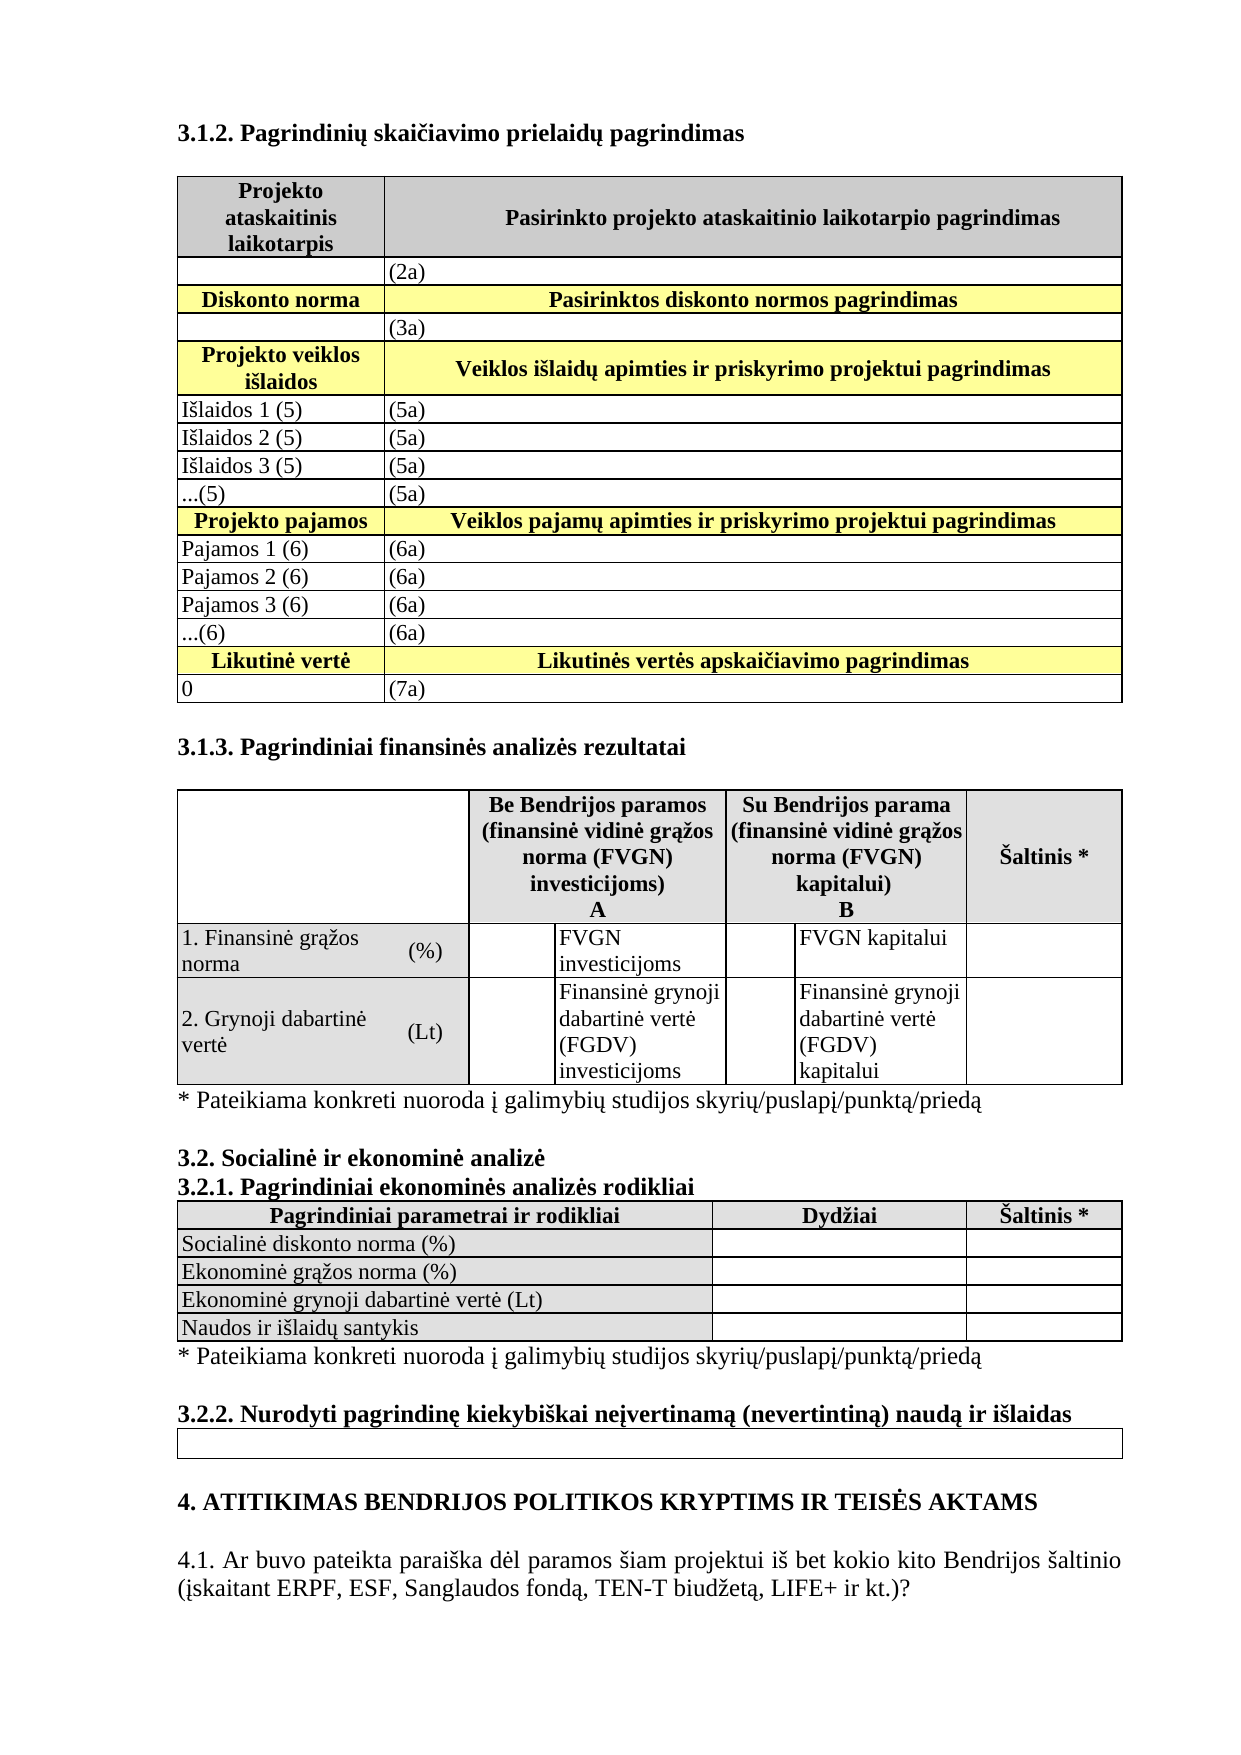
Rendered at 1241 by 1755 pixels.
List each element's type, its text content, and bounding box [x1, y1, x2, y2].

table_cell Išlaidos 3 (5) [178, 452, 384, 478]
table_cell (6a) [385, 619, 1121, 646]
table_cell Ekonominė grąžos norma (%) [178, 1258, 712, 1284]
table_cell FVGN kapitalui [796, 924, 966, 977]
table_cell ...(6) [178, 619, 384, 646]
table_cell Likutinės vertės apskaičiavimo pagrindimas [385, 647, 1121, 673]
table_cell (6a) [385, 563, 1121, 590]
table_cell (6a) [385, 591, 1121, 618]
table_cell Pajamos 2 (6) [178, 563, 384, 590]
table_cell [178, 314, 384, 340]
table_cell 0 [178, 675, 384, 701]
table_cell (7a) [385, 675, 1121, 701]
table_cell (3a) [385, 314, 1121, 340]
table_cell (5a) [385, 424, 1121, 450]
text 4.1. Ar buvo pateikta paraiška dėl paramos šiam projektui iš bet kokio kito Bendrijos šaltinio (įskaitant ERPF, ESF, Sanglaudos fondą, TEN-T biudžetą, LIFE+ ir kt.)? [177, 1545, 1122, 1602]
table_header Be Bendrijos paramos (finansinė vidinė grąžos norma (FVGN) investicijoms) A [470, 791, 725, 922]
table_cell [967, 1258, 1121, 1284]
table_cell Pajamos 3 (6) [178, 591, 384, 618]
table_cell [178, 258, 384, 284]
table_cell Naudos ir išlaidų santykis [178, 1314, 712, 1340]
table_cell 2. Grynoji dabartinė vertė [178, 978, 381, 1084]
table_cell [727, 924, 794, 977]
text 3.2.2. Nurodyti pagrindinę kiekybiškai neįvertinamą (nevertintiną) naudą ir išlaidas [177, 1399, 1122, 1428]
table_header Šaltinis * [967, 1202, 1121, 1228]
table_cell (2a) [385, 258, 1121, 284]
table_cell [470, 924, 554, 977]
table_cell Veiklos pajamų apimties ir priskyrimo projektui pagrindimas [385, 508, 1121, 534]
table_cell Finansinė grynoji dabartinė vertė (FGDV) kapitalui [796, 978, 966, 1084]
table_cell Pasirinktos diskonto normos pagrindimas [385, 286, 1121, 312]
table_cell Projekto veiklos išlaidos [178, 342, 384, 394]
table_cell [967, 1314, 1121, 1340]
text 3.2.1. Pagrindiniai ekonominės analizės rodikliai [177, 1172, 1122, 1200]
table_cell [713, 1230, 966, 1256]
table_header [178, 1429, 1122, 1457]
table_cell Pajamos 1 (6) [178, 536, 384, 562]
text * Pateikiama konkreti nuoroda į galimybių studijos skyrių/puslapį/punktą/priedą [177, 1342, 1122, 1370]
table_cell [713, 1286, 966, 1312]
table_cell (5a) [385, 480, 1121, 506]
table_cell Diskonto norma [178, 286, 384, 312]
table_cell Veiklos išlaidų apimties ir priskyrimo projektui pagrindimas [385, 342, 1121, 394]
text 3.2. Socialinė ir ekonominė analizė [177, 1143, 1122, 1172]
table_header Dydžiai [713, 1202, 966, 1228]
table_cell Išlaidos 1 (5) [178, 396, 384, 422]
table_cell [470, 978, 554, 1084]
table_header Projekto ataskaitinis laikotarpis [178, 177, 384, 256]
table_cell [967, 978, 1121, 1084]
text 3.1.2. Pagrindinių skaičiavimo prielaidų pagrindimas [177, 118, 1122, 147]
table_cell (%) [381, 924, 468, 977]
table_header Šaltinis * [967, 791, 1121, 922]
table_cell Išlaidos 2 (5) [178, 424, 384, 450]
table_cell [713, 1314, 966, 1340]
table_cell [713, 1258, 966, 1284]
table_cell FVGN investicijoms [556, 924, 725, 977]
table_cell Likutinė vertė [178, 647, 384, 673]
table_cell (5a) [385, 396, 1121, 422]
table_cell Ekonominė grynoji dabartinė vertė (Lt) [178, 1286, 712, 1312]
table_header Pasirinkto projekto ataskaitinio laikotarpio pagrindimas [385, 177, 1121, 256]
table_cell (6a) [385, 536, 1121, 562]
table_cell Finansinė grynoji dabartinė vertė (FGDV) investicijoms [556, 978, 725, 1084]
table_header [178, 791, 468, 922]
table_cell [967, 924, 1121, 977]
text 4. ATITIKIMAS BENDRIJOS POLITIKOS KRYPTIMS IR TEISĖS AKTAMS [177, 1487, 1122, 1516]
table_cell 1. Finansinė grąžos norma [178, 924, 381, 977]
table_cell [967, 1286, 1121, 1312]
table_cell [727, 978, 794, 1084]
text * Pateikiama konkreti nuoroda į galimybių studijos skyrių/puslapį/punktą/priedą [177, 1085, 1122, 1114]
text 3.1.3. Pagrindiniai finansinės analizės rezultatai [177, 732, 1122, 760]
table_header Pagrindiniai parametrai ir rodikliai [178, 1202, 712, 1228]
table_cell (Lt) [381, 978, 468, 1084]
table_cell Projekto pajamos [178, 508, 384, 534]
table_cell [967, 1230, 1121, 1256]
table_cell Socialinė diskonto norma (%) [178, 1230, 712, 1256]
table_header Su Bendrijos parama (finansinė vidinė grąžos norma (FVGN) kapitalui) B [727, 791, 966, 922]
table_cell ...(5) [178, 480, 384, 506]
table_cell (5a) [385, 452, 1121, 478]
